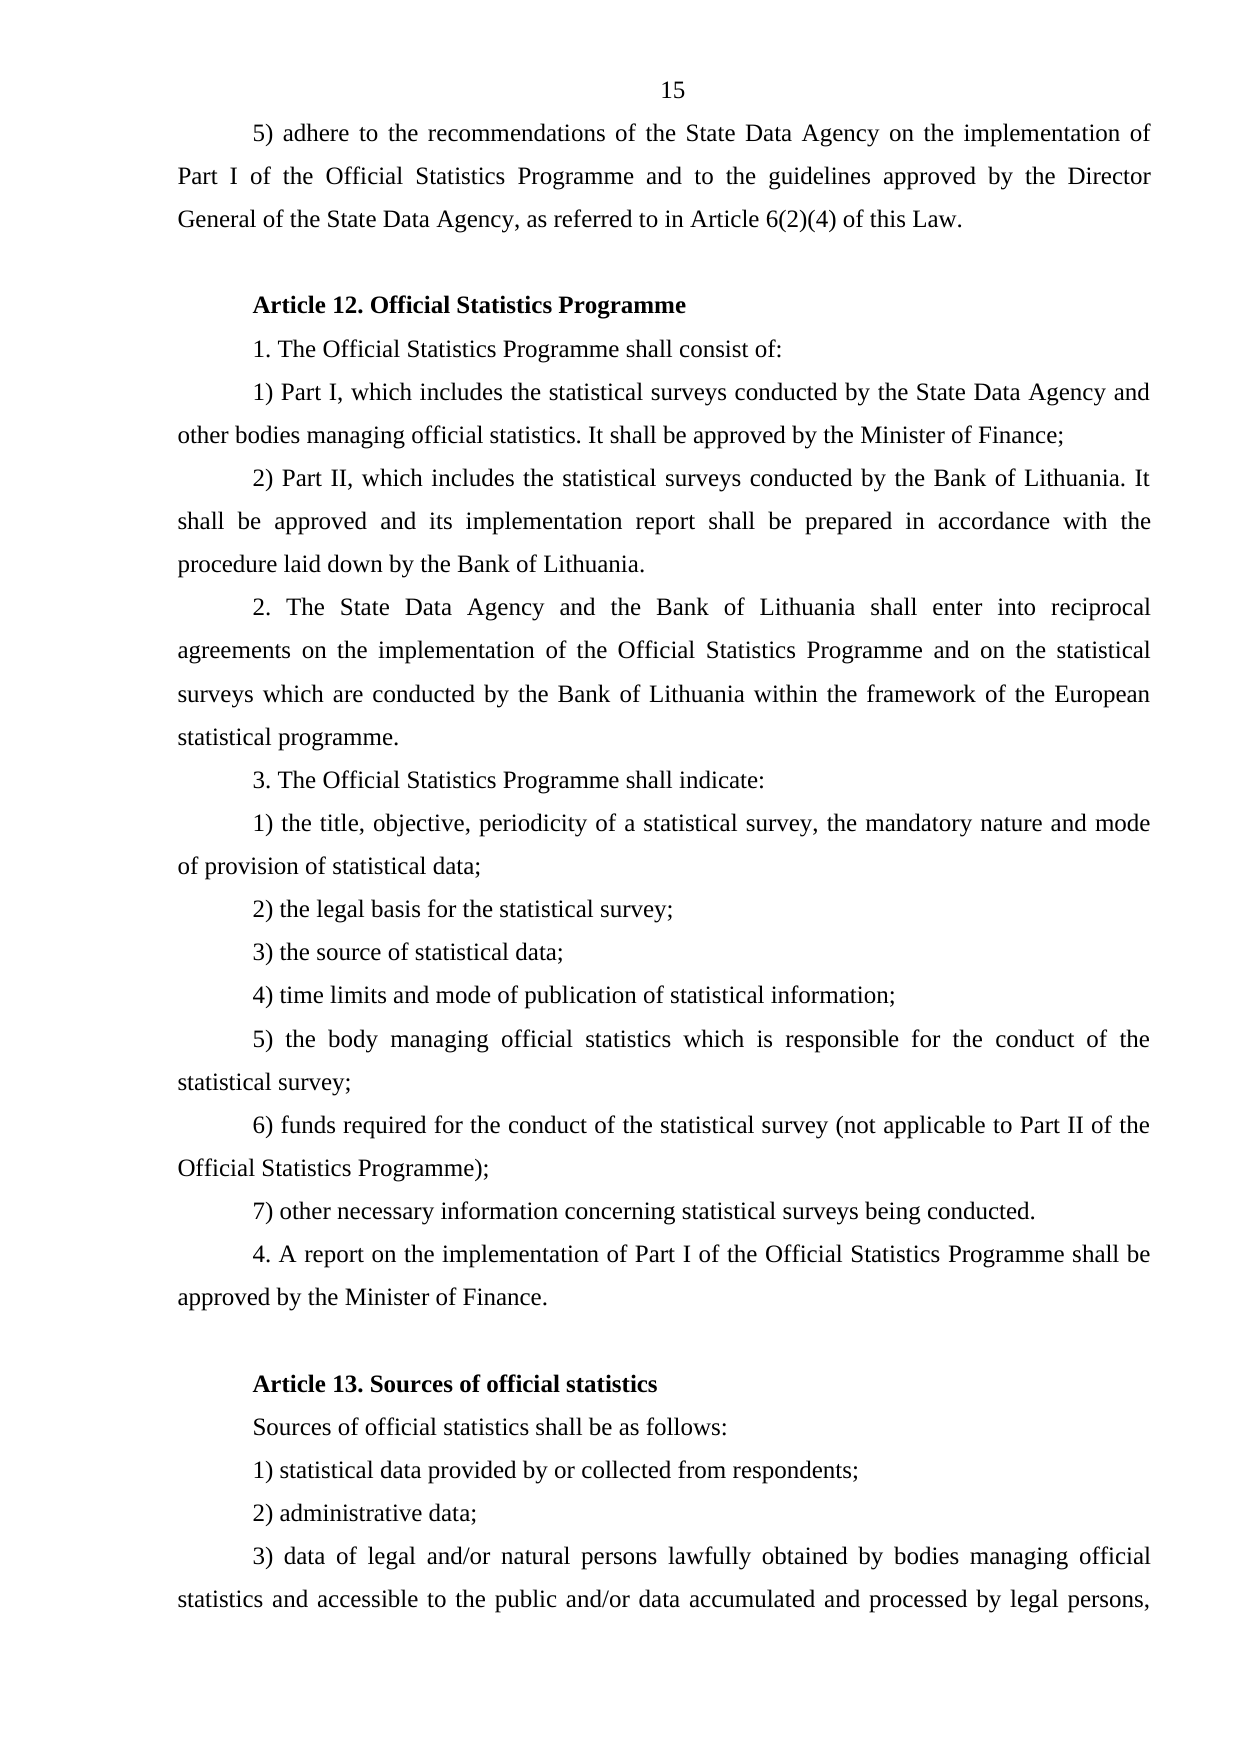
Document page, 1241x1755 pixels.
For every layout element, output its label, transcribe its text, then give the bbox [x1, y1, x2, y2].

text 1. The Official Statistics Programme shall consist of: [177, 334, 1152, 362]
text 2) the legal basis for the statistical survey; [177, 894, 1152, 923]
text Sources of official statistics shall be as follows: [177, 1412, 1152, 1441]
text 3) the source of statistical data; [177, 937, 1152, 966]
text 4. A report on the implementation of Part I of the Official Statistics Programme shall be approved by the Minister of Finance. [177, 1239, 1152, 1311]
text Article 12. Official Statistics Programme [177, 291, 1152, 319]
text 2) Part II, which includes the statistical surveys conducted by the Bank of Lithuania. It shall be approved and its implementation report shall be prepared in accordance with the procedure laid down by the Bank of Lithuania. [177, 463, 1152, 578]
text Article 13. Sources of official statistics [177, 1369, 1152, 1397]
text 3) data of legal and/or natural persons lawfully obtained by bodies managing official statistics and accessible to the public and/or data accumulated and processed by legal persons, [177, 1541, 1152, 1613]
text 1) the title, objective, periodicity of a statistical survey, the mandatory nature and mode of provision of statistical data; [177, 808, 1152, 880]
text 4) time limits and mode of publication of statistical information; [177, 981, 1152, 1009]
text 2. The State Data Agency and the Bank of Lithuania shall enter into reciprocal agreements on the implementation of the Official Statistics Programme and on the statistical surveys which are conducted by the Bank of Lithuania within the framework of the European statistical programme. [177, 592, 1152, 751]
text 5) the body managing official statistics which is responsible for the conduct of the statistical survey; [177, 1024, 1152, 1096]
text 2) administrative data; [177, 1498, 1152, 1527]
text 1) statistical data provided by or collected from respondents; [177, 1455, 1152, 1484]
text 3. The Official Statistics Programme shall indicate: [177, 765, 1152, 794]
text 1) Part I, which includes the statistical surveys conducted by the State Data Agency and other bodies managing official statistics. It shall be approved by the Minister of Finance; [177, 377, 1152, 449]
text 6) funds required for the conduct of the statistical survey (not applicable to Part II of the Official Statistics Programme); [177, 1110, 1152, 1182]
text 5) adhere to the recommendations of the State Data Agency on the implementation of Part I of the Official Statistics Programme and to the guidelines approved by the Director General of the State Data Agency, as referred to in Article 6(2)(4) of this Law. [177, 118, 1152, 233]
text 7) other necessary information concerning statistical surveys being conducted. [177, 1196, 1152, 1225]
